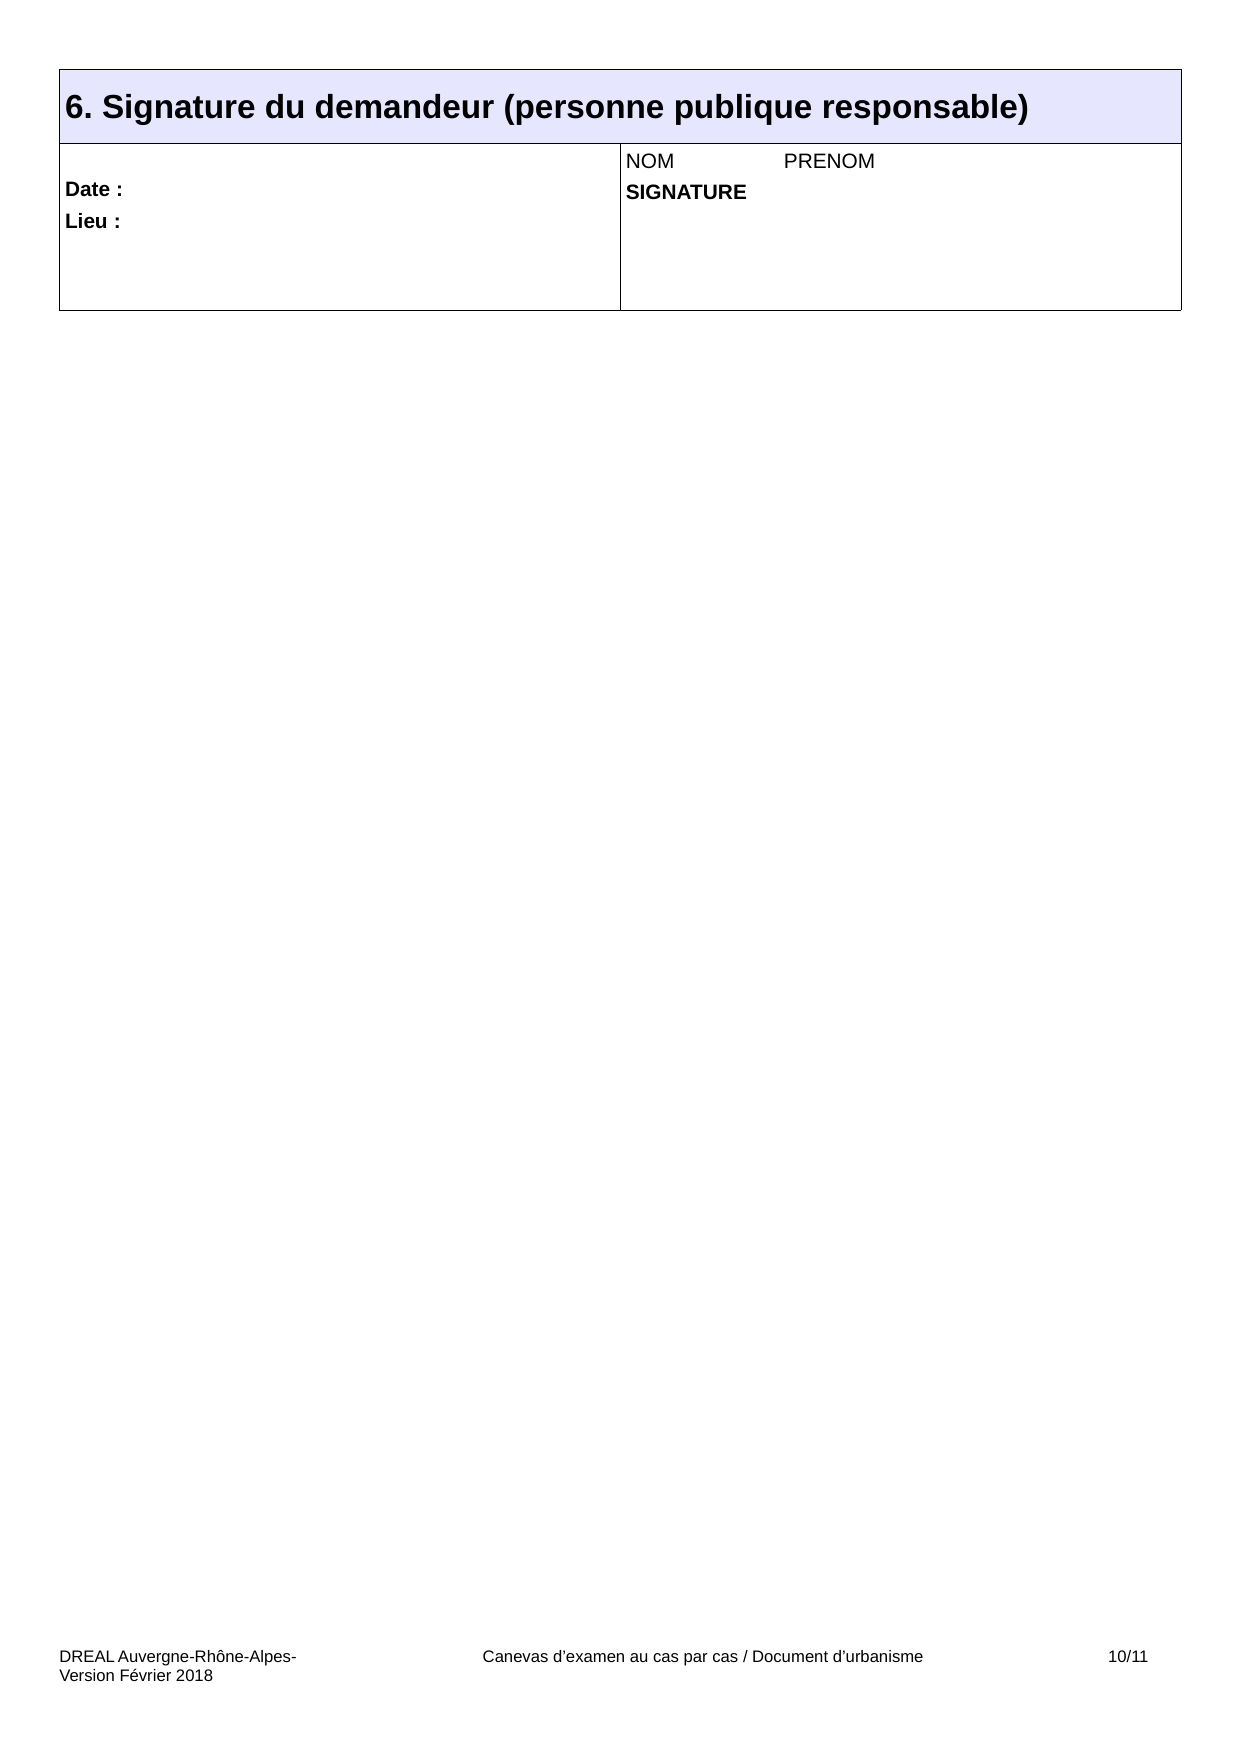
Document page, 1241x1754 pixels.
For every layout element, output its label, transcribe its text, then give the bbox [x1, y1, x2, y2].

table_cell 6. Signature du demandeur (personne publique responsable) [60, 70, 1181, 143]
table_cell NOM PRENOM SIGNATURE [621, 144, 1181, 309]
table_cell Date : Lieu : [60, 144, 620, 309]
